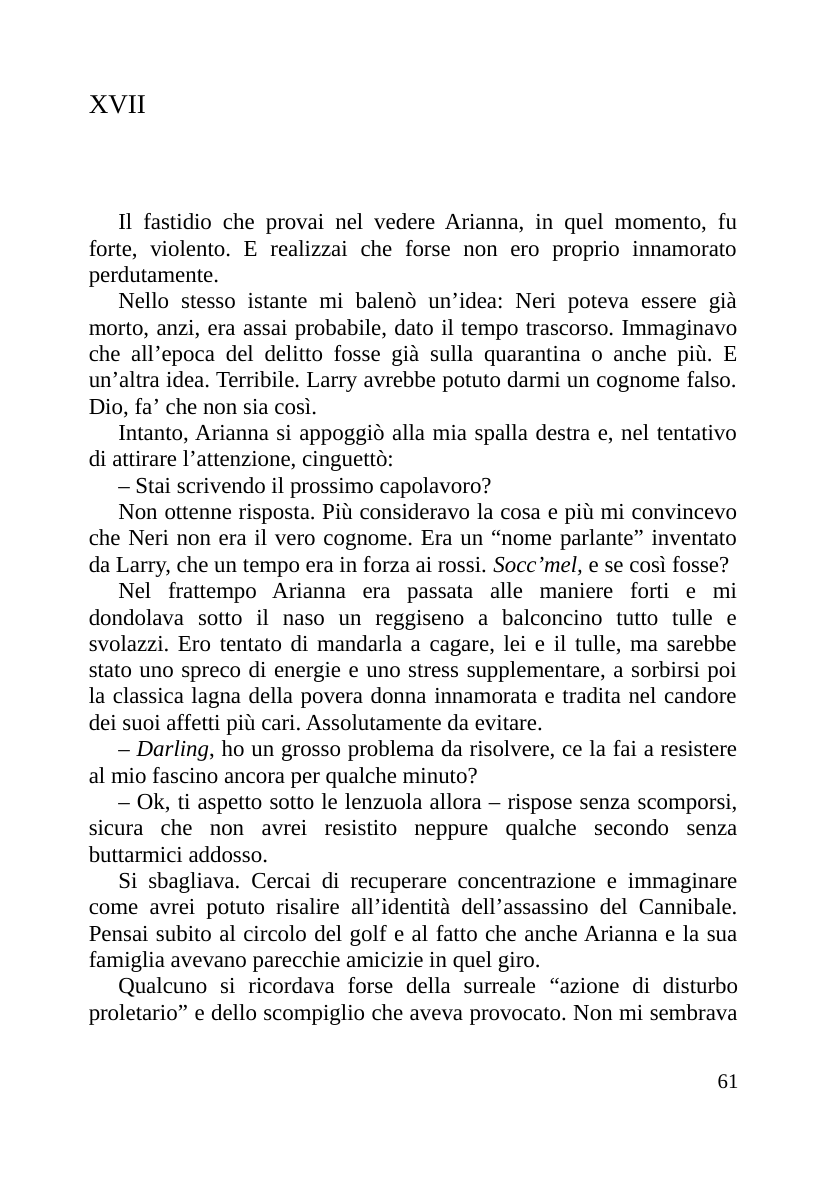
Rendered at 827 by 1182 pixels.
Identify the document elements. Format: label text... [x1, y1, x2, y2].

subtitle XVII [88, 88, 738, 120]
text – Stai scrivendo il prossimo capolavoro? [88, 472, 738, 498]
text Qualcuno si ricordava forse della surreale “azione di disturbo proletario” e dello scompiglio che aveva provocato. Non mi sembrava [88, 972, 738, 1025]
text Intanto, Arianna si appoggiò alla mia spalla destra e, nel tentativo di attirare l’attenzione, cinguettò: [88, 419, 738, 472]
text – Darling, ho un grosso problema da risolvere, ce la fai a resistere al mio fascino ancora per qualche minuto? [88, 735, 738, 788]
text Nel frattempo Arianna era passata alle maniere forti e mi dondolava sotto il naso un reggiseno a balconcino tutto tulle e svolazzi. Ero tentato di mandarla a cagare, lei e il tulle, ma sarebbe stato uno spreco di energie e uno stress supplementare, a sorbirsi poi la classica lagna della povera donna innamorata e tradita nel candore dei suoi affetti più cari. Assolutamente da evitare. [88, 577, 738, 735]
text Nello stesso istante mi balenò un’idea: Neri poteva essere già morto, anzi, era assai probabile, dato il tempo trascorso. Immaginavo che all’epoca del delitto fosse già sulla quarantina o anche più. E un’altra idea. Terribile. Larry avrebbe potuto darmi un cognome falso. Dio, fa’ che non sia così. [88, 287, 738, 419]
text Non ottenne risposta. Più consideravo la cosa e più mi convincevo che Neri non era il vero cognome. Era un “nome parlante” inventato da Larry, che un tempo era in forza ai rossi. Socc’mel, e se così fosse? [88, 498, 738, 577]
text Si sbagliava. Cercai di recuperare concentrazione e immaginare come avrei potuto risalire all’identità dell’assassino del Cannibale. Pensai subito al circolo del golf e al fatto che anche Arianna e la sua famiglia avevano parecchie amicizie in quel giro. [88, 867, 738, 972]
text Il fastidio che provai nel vedere Arianna, in quel momento, fu forte, violento. E realizzai che forse non ero proprio innamorato perdutamente. [88, 208, 738, 287]
text – Ok, ti aspetto sotto le lenzuola allora – rispose senza scomporsi, sicura che non avrei resistito neppure qualche secondo senza buttarmici addosso. [88, 788, 738, 867]
